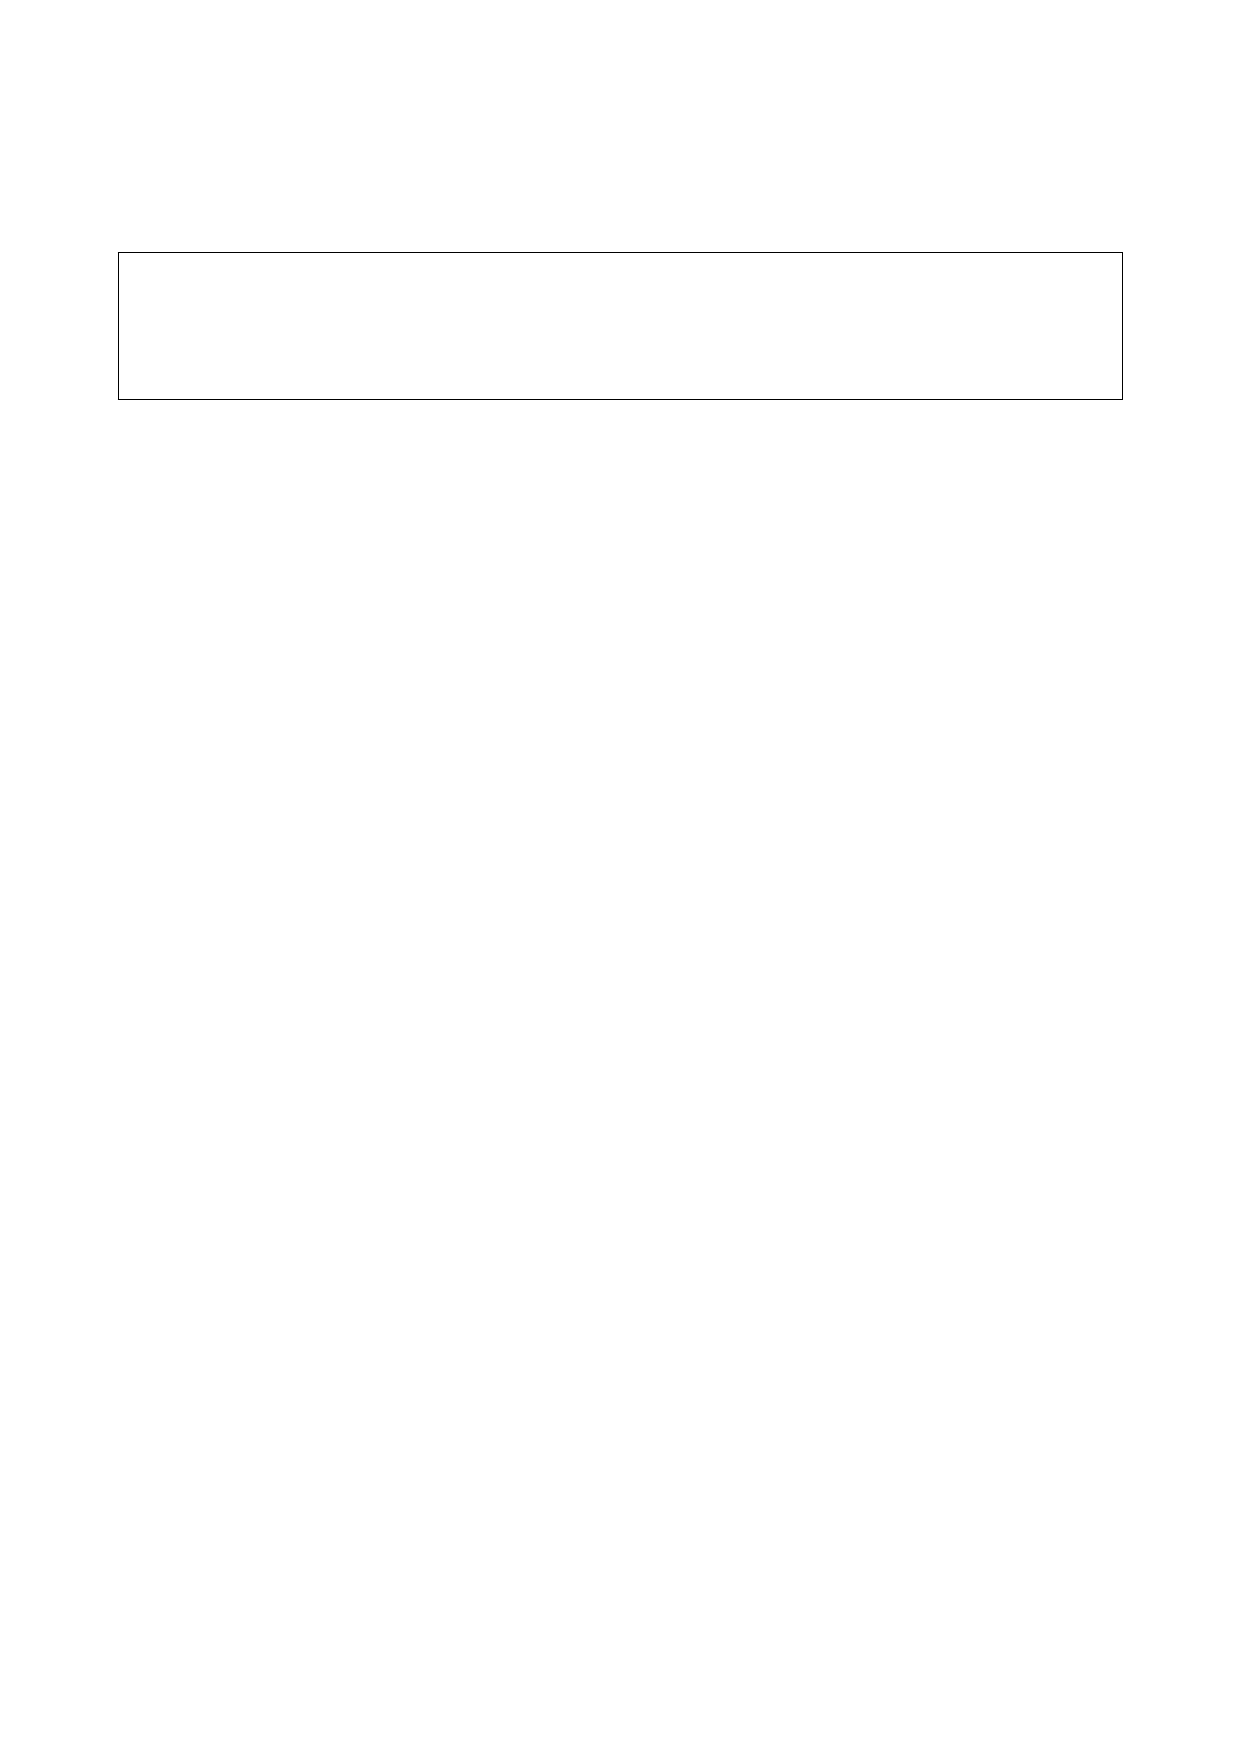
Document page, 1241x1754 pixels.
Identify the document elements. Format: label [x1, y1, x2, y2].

table_header [119, 253, 1122, 398]
